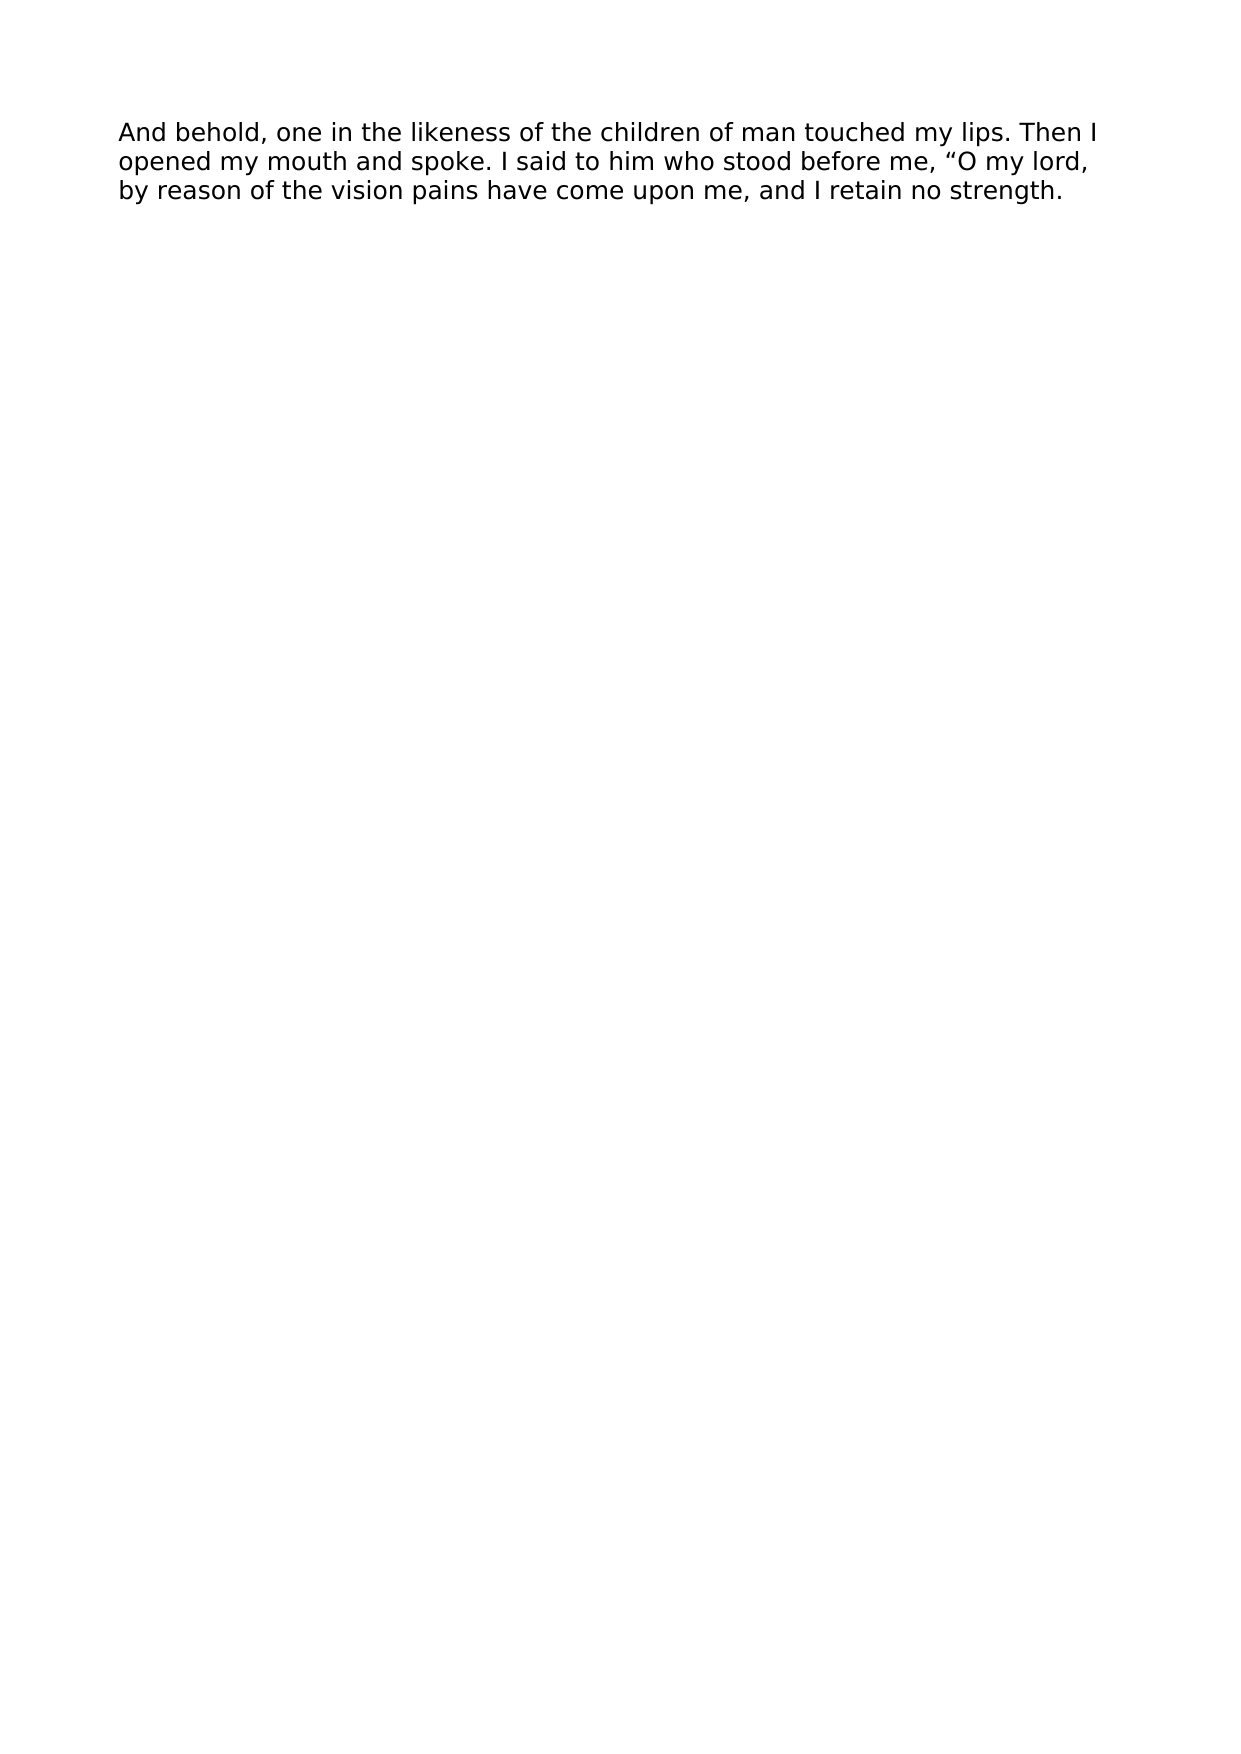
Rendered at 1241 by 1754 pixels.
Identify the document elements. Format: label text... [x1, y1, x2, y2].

text And behold, one in the likeness of the children of man touched my lips. Then I opened my mouth and spoke. I said to him who stood before me, “O my lord, by reason of the vision pains have come upon me, and I retain no strength. [118, 118, 1122, 206]
